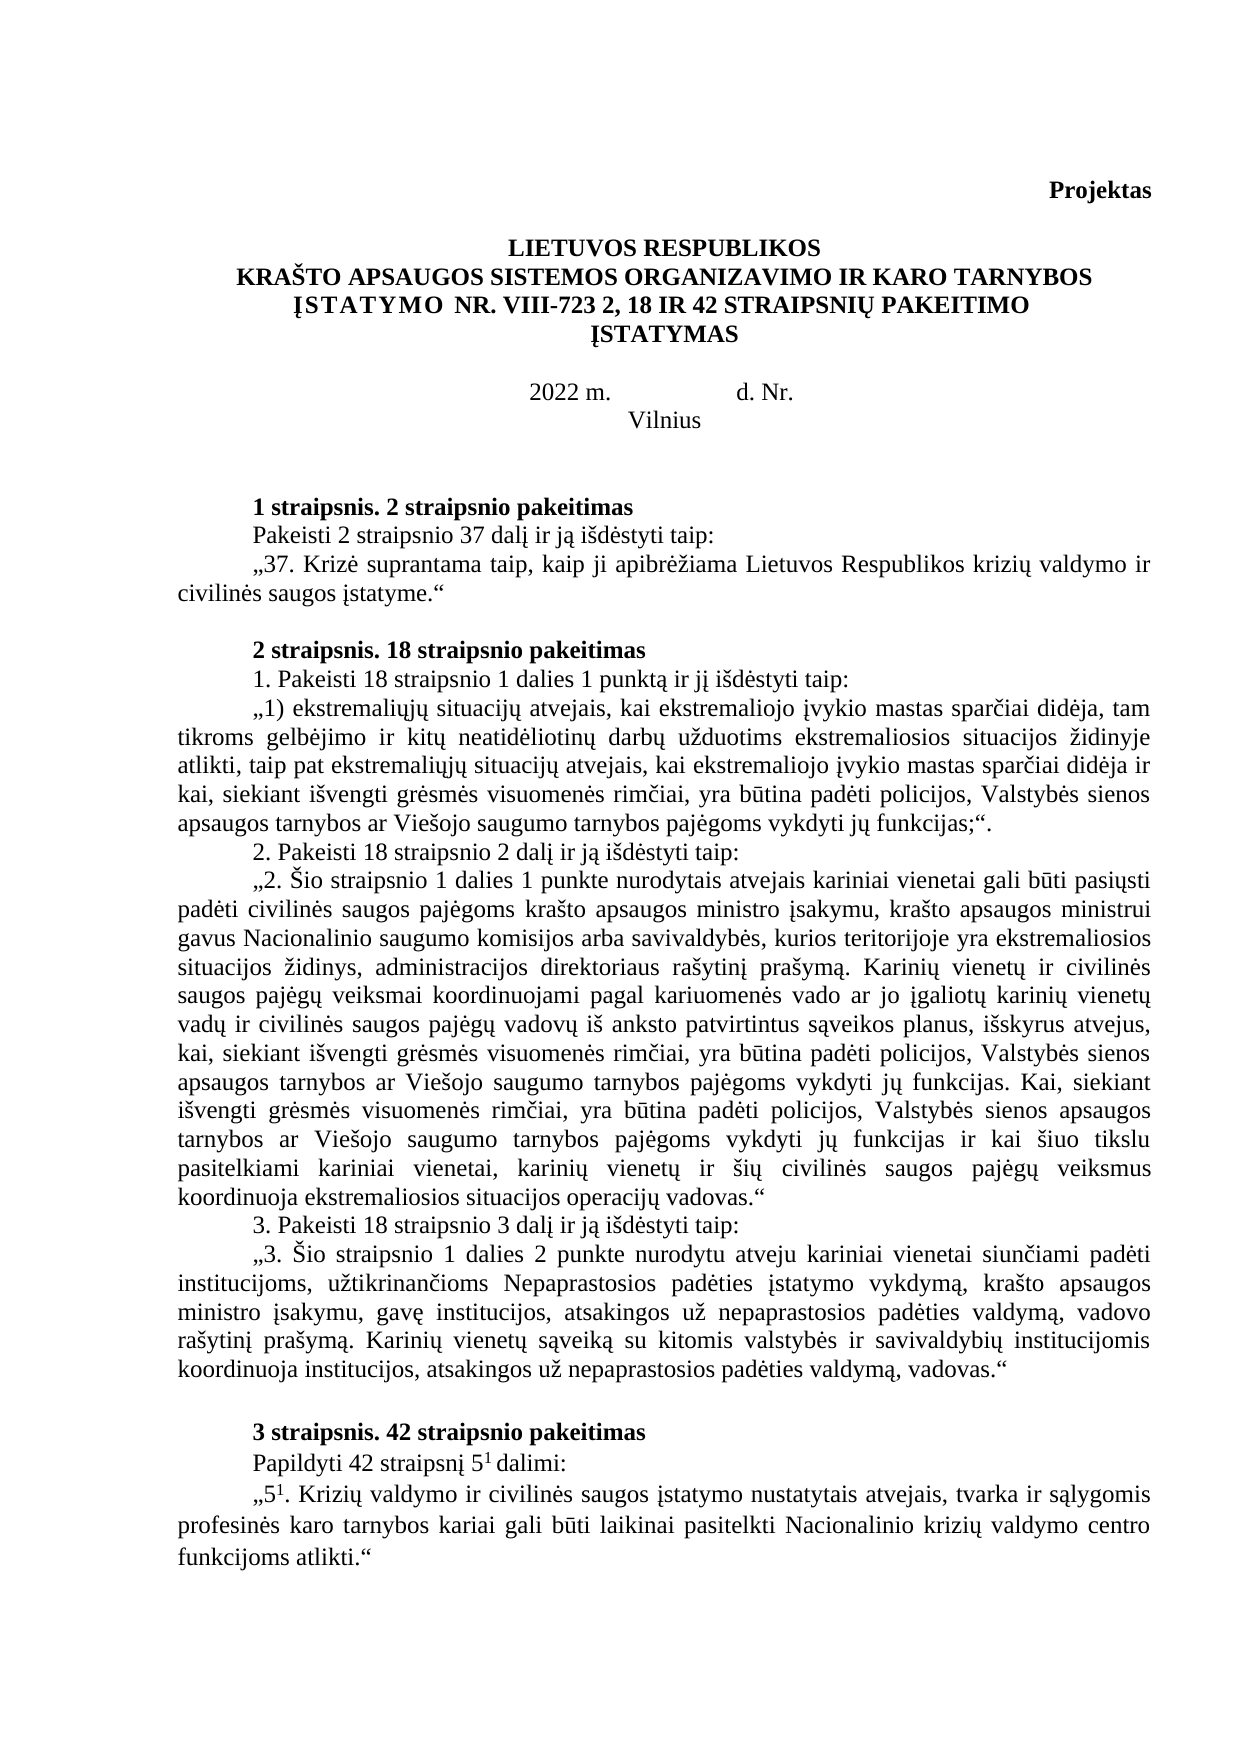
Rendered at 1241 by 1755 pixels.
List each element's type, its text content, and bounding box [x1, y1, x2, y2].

text „37. Krizė suprantama taip, kaip ji apibrėžiama Lietuvos Respublikos krizių valdymo ir civilinės saugos įstatyme.“ [177, 549, 1152, 607]
text „51. Krizių valdymo ir civilinės saugos įstatymo nustatytais atvejais, tvarka ir sąlygomis profesinės karo tarnybos kariai gali būti laikinai pasitelkti Nacionalinio krizių valdymo centro funkcijoms atlikti.“ [177, 1477, 1152, 1571]
text 1 straipsnis. 2 straipsnio pakeitimas [177, 492, 1152, 521]
text ĮSTATYMAS [177, 319, 1152, 348]
text Pakeisti 2 straipsnio 37 dalį ir ją išdėstyti taip: [177, 521, 1152, 549]
text 1. Pakeisti 18 straipsnio 1 dalies 1 punktą ir jį išdėstyti taip: [177, 664, 1152, 693]
text „2. Šio straipsnio 1 dalies 1 punkte nurodytais atvejais kariniai vienetai gali būti pasiųsti padėti civilinės saugos pajėgoms krašto apsaugos ministro įsakymu, krašto apsaugos ministrui gavus Nacionalinio saugumo komisijos arba savivaldybės, kurios teritorijoje yra ekstremaliosios situacijos židinys, administracijos direktoriaus rašytinį prašymą. Karinių vienetų ir civilinės saugos pajėgų veiksmai koordinuojami pagal kariuomenės vado ar jo įgaliotų karinių vienetų vadų ir civilinės saugos pajėgų vadovų iš anksto patvirtintus sąveikos planus, išskyrus atvejus, kai, siekiant išvengti grėsmės visuomenės rimčiai, yra būtina padėti policijos, Valstybės sienos apsaugos tarnybos ar Viešojo saugumo tarnybos pajėgoms vykdyti jų funkcijas. Kai, siekiant išvengti grėsmės visuomenės rimčiai, yra būtina padėti policijos, Valstybės sienos apsaugos tarnybos ar Viešojo saugumo tarnybos pajėgoms vykdyti jų funkcijas ir kai šiuo tikslu pasitelkiami kariniai vienetai, karinių vienetų ir šių civilinės saugos pajėgų veiksmus koordinuoja ekstremaliosios situacijos operacijų vadovas.“ [177, 866, 1152, 1211]
text LIETUVOS RESPUBLIKOS KRAŠTO APSAUGOS SISTEMOS ORGANIZAVIMO IR KARO TARNYBOS ĮSTATYMO NR. VIII-723 2, 18 IR 42 STRAIPSNIŲ PAKEITIMO [177, 233, 1152, 319]
text „3. Šio straipsnio 1 dalies 2 punkte nurodytu atveju kariniai vienetai siunčiami padėti institucijoms, užtikrinančioms Nepaprastosios padėties įstatymo vykdymą, krašto apsaugos ministro įsakymu, gavę institucijos, atsakingos už nepaprastosios padėties valdymą, vadovo rašytinį prašymą. Karinių vienetų sąveiką su kitomis valstybės ir savivaldybių institucijomis koordinuoja institucijos, atsakingos už nepaprastosios padėties valdymą, vadovas.“ [177, 1239, 1152, 1383]
text „1) ekstremaliųjų situacijų atvejais, kai ekstremaliojo įvykio mastas sparčiai didėja, tam tikroms gelbėjimo ir kitų neatidėliotinų darbų užduotims ekstremaliosios situacijos židinyje atlikti, taip pat ekstremaliųjų situacijų atvejais, kai ekstremaliojo įvykio mastas sparčiai didėja ir kai, siekiant išvengti grėsmės visuomenės rimčiai, yra būtina padėti policijos, Valstybės sienos apsaugos tarnybos ar Viešojo saugumo tarnybos pajėgoms vykdyti jų funkcijas;“. [177, 693, 1152, 837]
text Vilnius [177, 406, 1152, 434]
text 2022 m. d. Nr. [177, 377, 1152, 406]
text 2. Pakeisti 18 straipsnio 2 dalį ir ją išdėstyti taip: [177, 837, 1152, 866]
text 3. Pakeisti 18 straipsnio 3 dalį ir ją išdėstyti taip: [177, 1211, 1152, 1239]
text Projektas [177, 176, 1152, 204]
text 3 straipsnis. 42 straipsnio pakeitimas [177, 1414, 1152, 1446]
text 2 straipsnis. 18 straipsnio pakeitimas [177, 636, 1152, 664]
text Papildyti 42 straipsnį 51 dalimi: [177, 1446, 1152, 1477]
